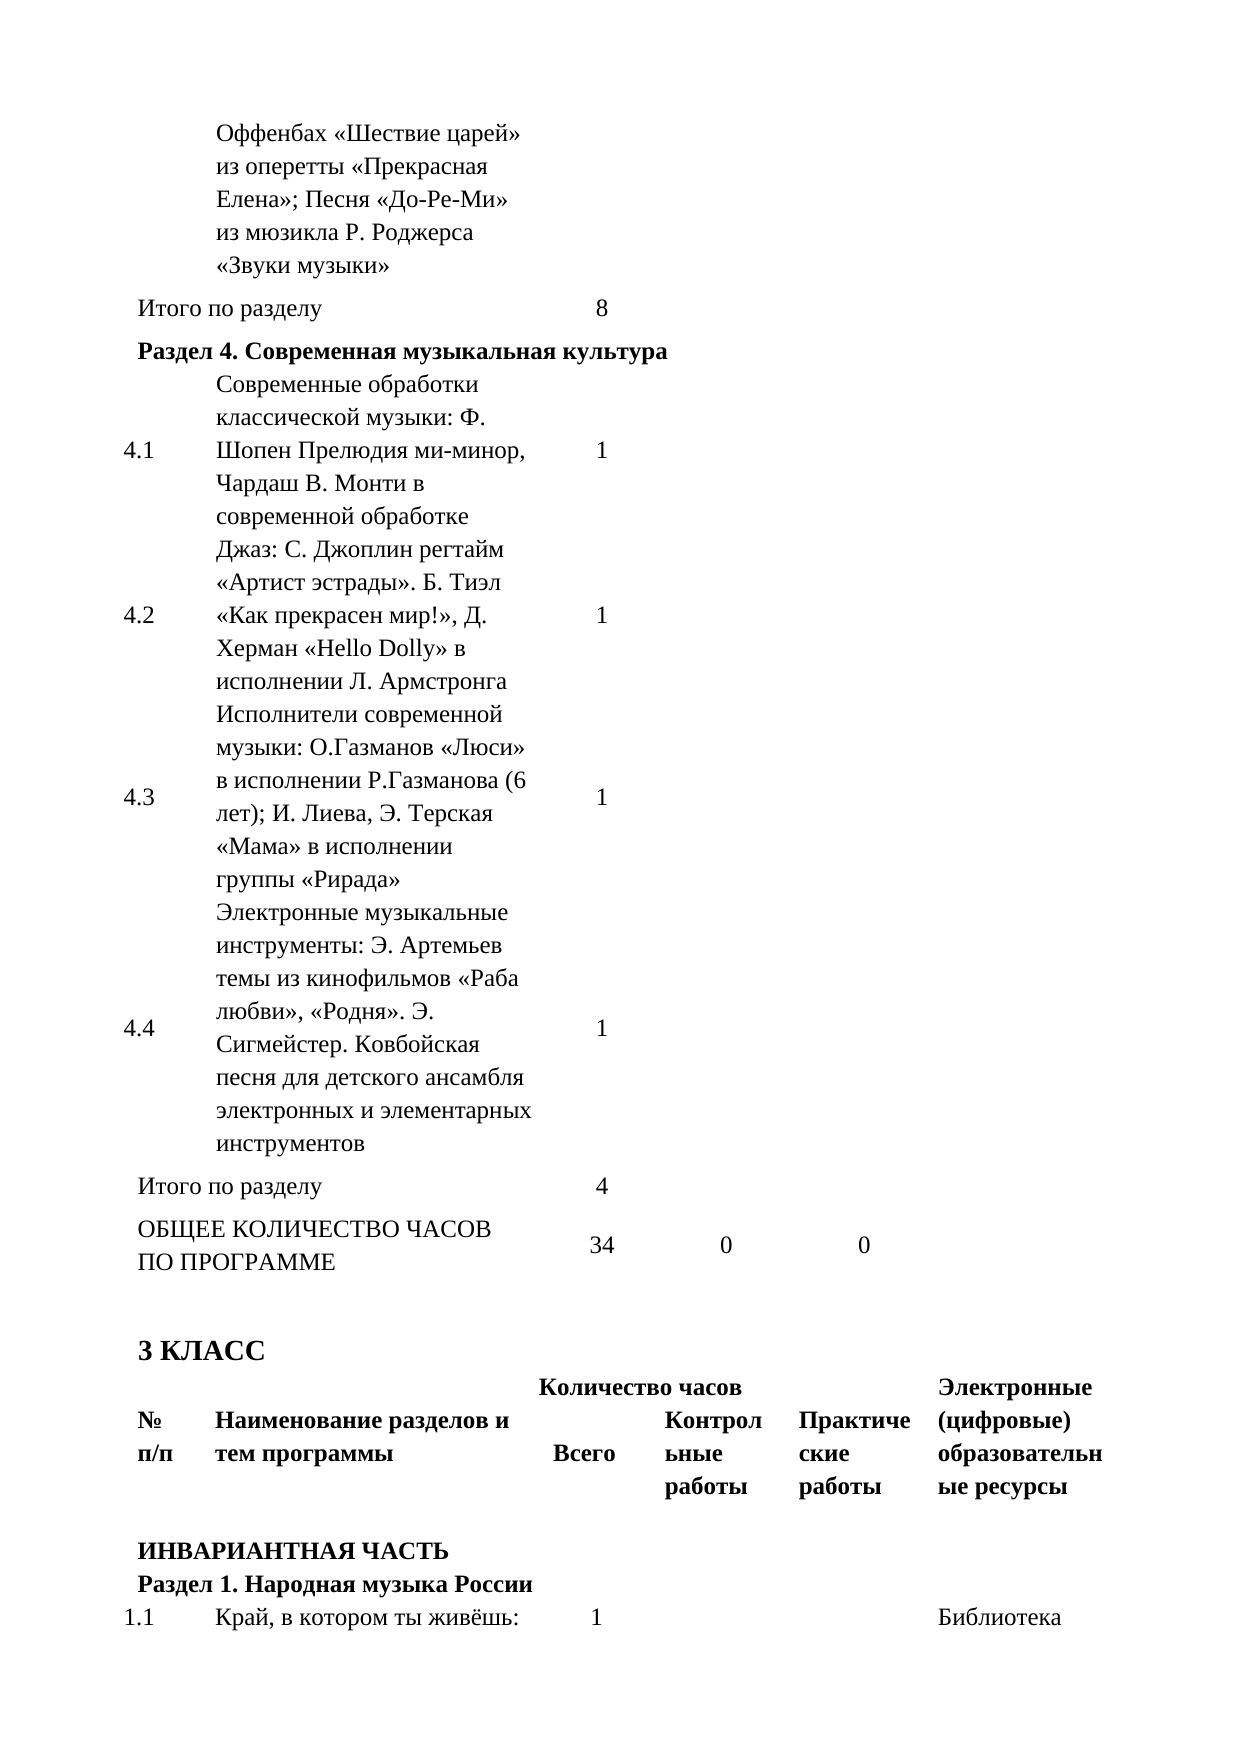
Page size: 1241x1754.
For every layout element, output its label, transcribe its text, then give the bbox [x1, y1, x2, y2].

table_cell Электронные музыкальные инструменты: Э. Артемьев темы из кинофильмов «Раба любви», «Родня». Э. Сигмейстер. Ковбойская песня для детского ансамбля электронных и элементарных инструментов [196, 897, 538, 1161]
table_cell [928, 118, 1122, 283]
table_cell 0 [787, 1214, 927, 1280]
table_cell Всего [534, 1405, 645, 1536]
table_cell [651, 283, 1122, 336]
table_cell Библиотека [918, 1602, 1122, 1635]
table_cell 1 [538, 897, 651, 1161]
table_cell [787, 897, 927, 1161]
table_cell Современные обработки классической музыки: Ф. Шопен Прелюдия ми-минор, Чардаш В. Монти в современной обработке [196, 369, 538, 534]
table_cell 34 [538, 1214, 651, 1280]
table_cell 1 [538, 699, 651, 897]
table_cell Практические работы [779, 1405, 918, 1536]
table_cell Итого по разделу [118, 1161, 538, 1214]
table_cell 0 [651, 1214, 787, 1280]
table_cell 4 [538, 1161, 651, 1214]
table_cell [787, 534, 927, 699]
table_cell [787, 118, 927, 283]
table_cell [651, 1161, 1122, 1214]
table_cell 4.1 [118, 369, 196, 534]
table_cell Раздел 1. Народная музыка России [118, 1569, 1122, 1602]
table_cell [928, 1214, 1122, 1280]
table_cell Раздел 4. Современная музыкальная культура [118, 336, 1122, 369]
table_cell [651, 897, 787, 1161]
table_cell ОБЩЕЕ КОЛИЧЕСТВО ЧАСОВ ПО ПРОГРАММЕ [118, 1214, 538, 1280]
table_cell 1 [534, 1602, 645, 1635]
table_cell 1 [538, 369, 651, 534]
table_cell Контрольные работы [645, 1405, 779, 1536]
table_cell [651, 534, 787, 699]
table_cell [651, 699, 787, 897]
table_cell 4.2 [118, 534, 196, 699]
table_cell Исполнители современной музыки: О.Газманов «Люси» в исполнении Р.Газманова (6 лет); И. Лиева, Э. Терская «Мама» в исполнении группы «Рирада» [196, 699, 538, 897]
table_cell Оффенбах «Шествие царей» из оперетты «Прекрасная Елена»; Песня «До-Ре-Ми» из мюзикла Р. Роджерса «Звуки музыки» [196, 118, 538, 283]
table_cell [928, 534, 1122, 699]
table_cell [645, 1602, 779, 1635]
table_cell ИНВАРИАНТНАЯ ЧАСТЬ [118, 1536, 1122, 1569]
table_header Электронные (цифровые) образовательные ресурсы [918, 1372, 1122, 1536]
table_cell 1.1 [118, 1602, 196, 1635]
table_cell 8 [538, 283, 651, 336]
table_cell 4.3 [118, 699, 196, 897]
table_cell [651, 118, 787, 283]
table_cell [787, 369, 927, 534]
table_header Наименование разделов и тем программы [196, 1372, 533, 1536]
table_cell Итого по разделу [118, 283, 538, 336]
table_header Количество часов [534, 1372, 918, 1405]
table_header № п/п [118, 1372, 196, 1536]
table_cell [651, 369, 787, 534]
table_cell Джаз: С. Джоплин регтайм «Артист эстрады». Б. Тиэл «Как прекрасен мир!», Д. Херман «Hello Dolly» в исполнении Л. Армстронга [196, 534, 538, 699]
text 3 КЛАСС [131, 1333, 1122, 1367]
table_cell [779, 1602, 918, 1635]
table_cell 1 [538, 534, 651, 699]
table_cell [538, 118, 651, 283]
table_cell [787, 699, 927, 897]
table_cell 4.4 [118, 897, 196, 1161]
table_cell [928, 897, 1122, 1161]
table_cell Край, в котором ты живёшь: [196, 1602, 533, 1635]
table_cell [118, 118, 196, 283]
table_cell [928, 369, 1122, 534]
table_cell [928, 699, 1122, 897]
